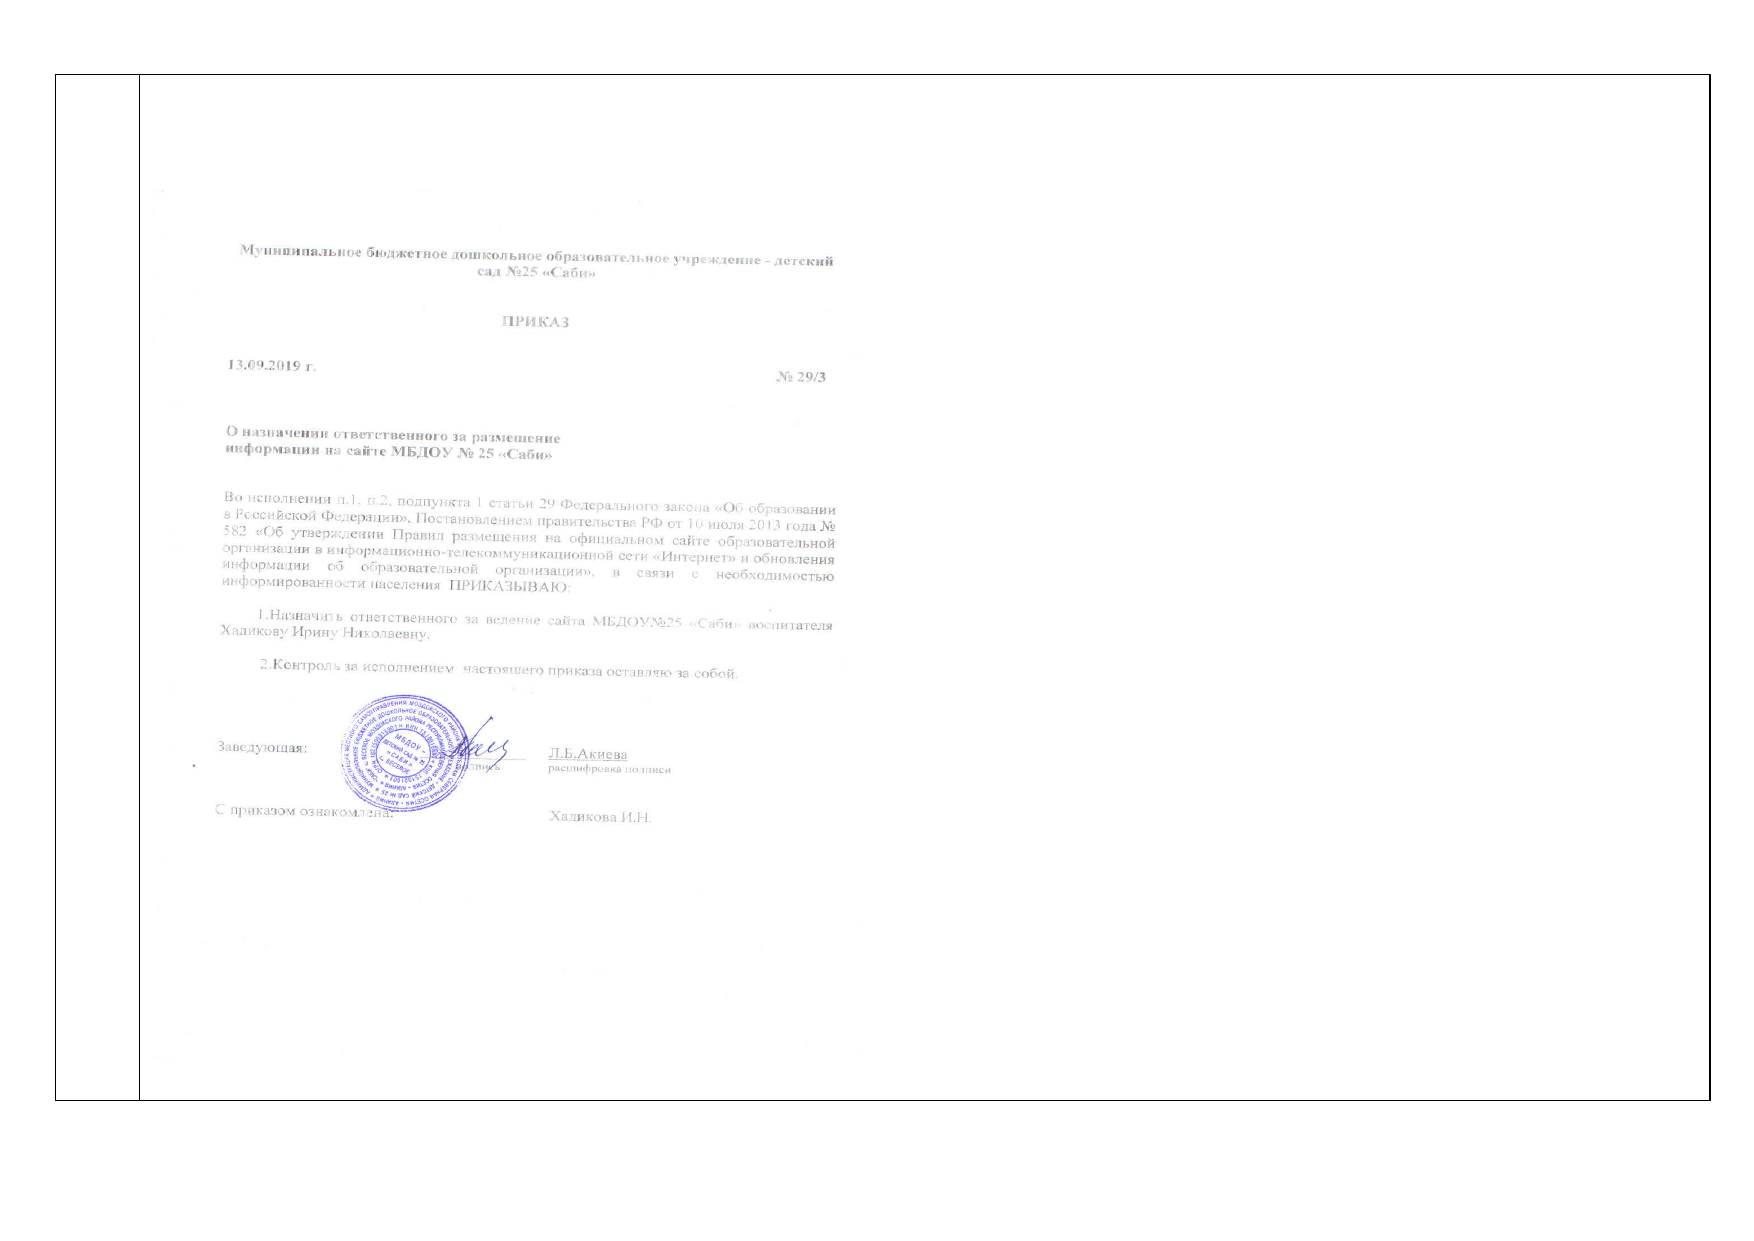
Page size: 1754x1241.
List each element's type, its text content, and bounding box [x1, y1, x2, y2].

table_cell 1.1.2Справка №186 Справка №179 1.1.2 Справка № 1.1.2 Сертификат создание сайта № МС 1681716 1.1.2 Личная Страница На МААМ.RU 1.1.2 Сайт ДОУ МБДОУ №25 Приказ 1.1.2 Личный сайт Солнечный свет https://solncesvet.ru/social/499670 1.1.2 Приказ № 29/3 от 13. 09.2019г 1.1.2 Рецензия 1.1.2 Информационный отчет распространение педагогического опыта 1.1.2 Приказх№ Н-02-16 СМИ № ЭЛ ФС 77-63391 1.1.2 Приказ№ Н-02-15 [140, 75, 1709, 1100]
table_cell [56, 75, 139, 1100]
